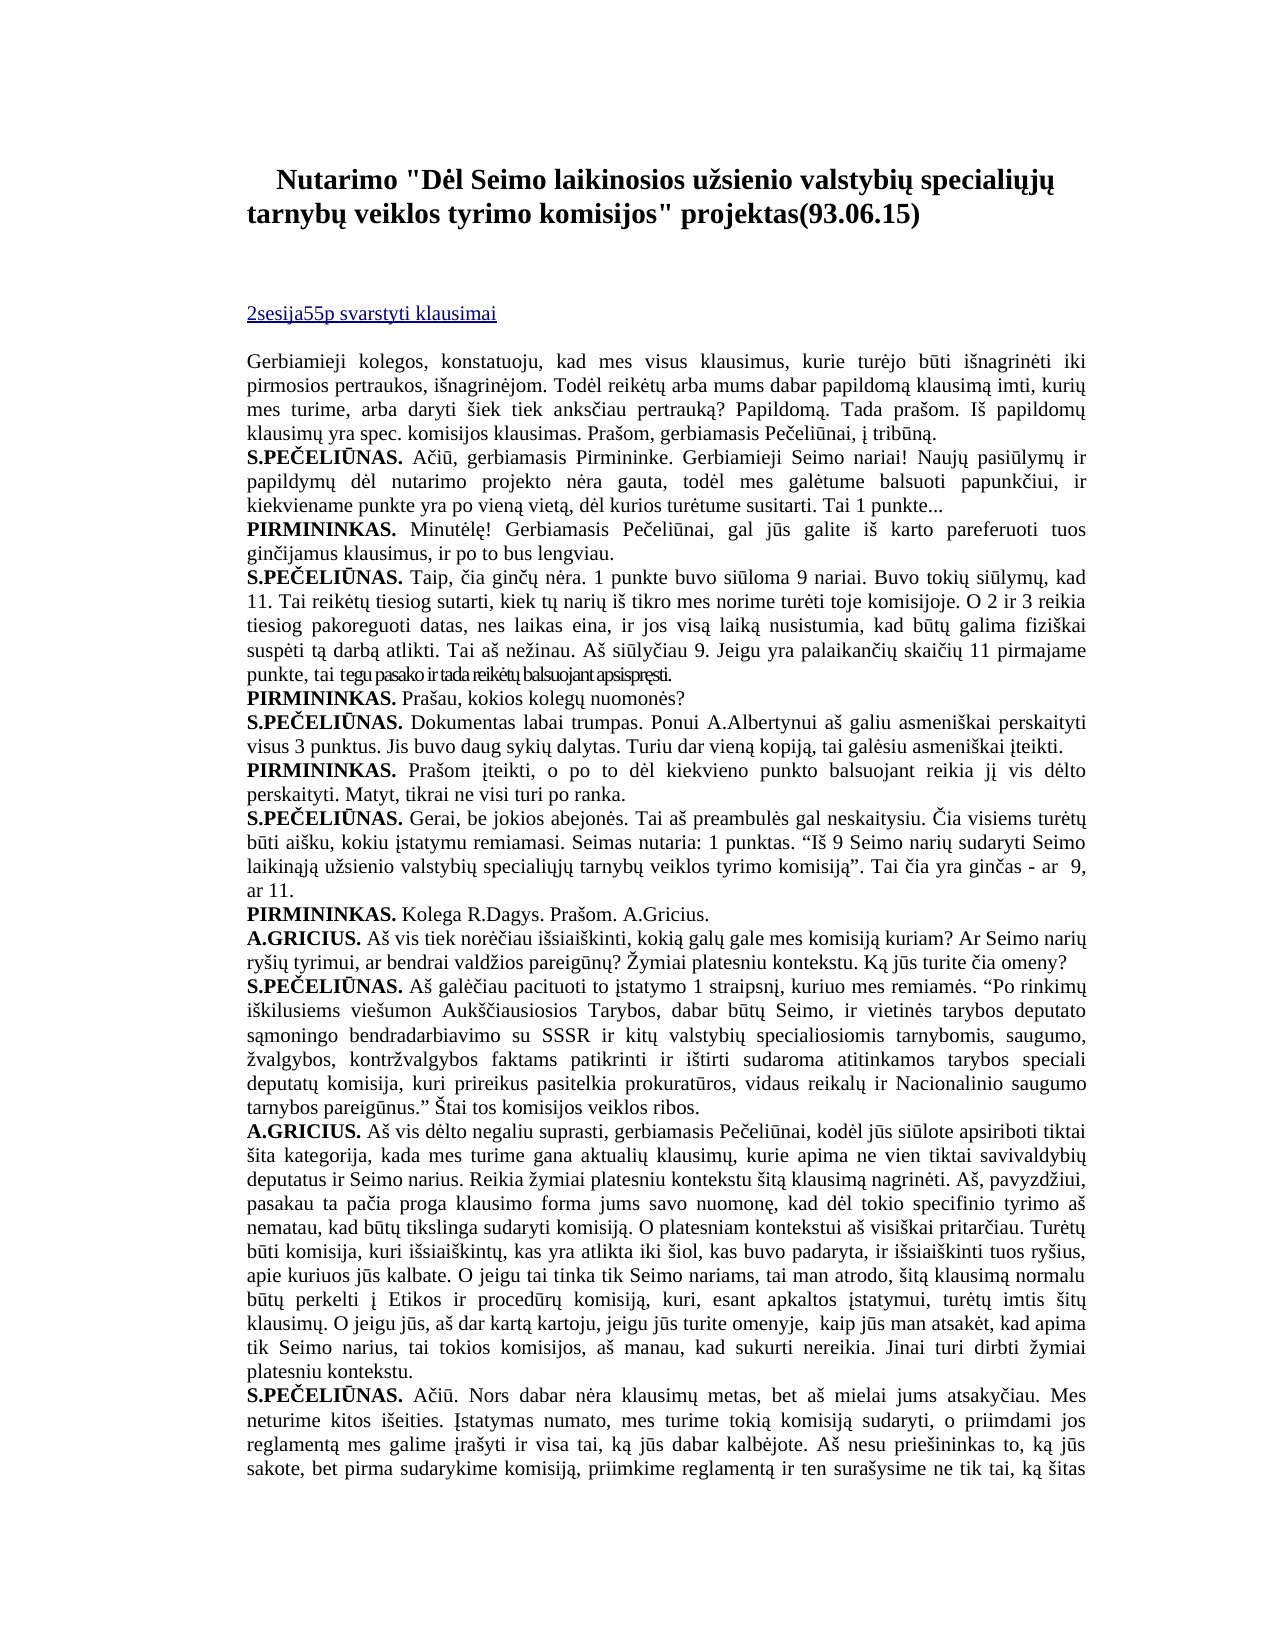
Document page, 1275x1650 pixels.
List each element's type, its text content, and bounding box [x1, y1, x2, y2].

text S.PEČELIŪNAS. Ačiū, gerbiamasis Pirmininke. Gerbiamieji Seimo nariai! Naujų pasiūlymų ir papildymų dėl nutarimo projekto nėra gauta, todėl mes galėtume balsuoti papunkčiui, ir kiekviename punkte yra po vieną vietą, dėl kurios turėtume susitarti. Tai 1 punkte... [247, 445, 1087, 517]
text 2sesija55p svarstyti klausimai [247, 301, 1087, 325]
text S.PEČELIŪNAS. Taip, čia ginčų nėra. 1 punkte buvo siūloma 9 nariai. Buvo tokių siūlymų, kad 11. Tai reikėtų tiesiog sutarti, kiek tų narių iš tikro mes norime turėti toje komisijoje. O 2 ir 3 reikia tiesiog pakoreguoti datas, nes laikas eina, ir jos visą laiką nusistumia, kad būtų galima fiziškai suspėti tą darbą atlikti. Tai aš nežinau. Aš siūlyčiau 9. Jeigu yra palaikančių skaičių 11 pirmajame punkte, tai tegu pasako ir tada reikėtų balsuojant apsispręsti. [247, 565, 1087, 686]
text PIRMININKAS. Prašom įteikti, o po to dėl kiekvieno punkto balsuojant reikia jį vis dėlto perskaityti. Matyt, tikrai ne visi turi po ranka. [247, 758, 1087, 806]
text Nutarimo "Dėl Seimo laikinosios užsienio valstybių specialiųjų tarnybų veiklos tyrimo komisijos" projektas(93.06.15) [247, 162, 1087, 229]
text S.PEČELIŪNAS. Gerai, be jokios abejonės. Tai aš preambulės gal neskaitysiu. Čia visiems turėtų būti aišku, kokiu įstatymu remiamasi. Seimas nutaria: 1 punktas. “Iš 9 Seimo narių sudaryti Seimo laikinąją užsienio valstybių specialiųjų tarnybų veiklos tyrimo komisiją”. Tai čia yra ginčas - ar 9, ar 11. [247, 806, 1087, 902]
text S.PEČELIŪNAS. Dokumentas labai trumpas. Ponui A.Albertynui aš galiu asmeniškai perskaityti visus 3 punktus. Jis buvo daug sykių dalytas. Turiu dar vieną kopiją, tai galėsiu asmeniškai įteikti. [247, 710, 1087, 758]
text A.GRICIUS. Aš vis tiek norėčiau išsiaiškinti, kokią galų gale mes komisiją kuriam? Ar Seimo narių ryšių tyrimui, ar bendrai valdžios pareigūnų? Žymiai platesniu kontekstu. Ką jūs turite čia omeny? [247, 926, 1087, 974]
text PIRMININKAS. Minutėlę! Gerbiamasis Pečeliūnai, gal jūs galite iš karto pareferuoti tuos ginčijamus klausimus, ir po to bus lengviau. [247, 517, 1087, 565]
text Gerbiamieji kolegos, konstatuoju, kad mes visus klausimus, kurie turėjo būti išnagrinėti iki pirmosios pertraukos, išnagrinėjom. Todėl reikėtų arba mums dabar papildomą klausimą imti, kurių mes turime, arba daryti šiek tiek anksčiau pertrauką? Papildomą. Tada prašom. Iš papildomų klausimų yra spec. komisijos klausimas. Prašom, gerbiamasis Pečeliūnai, į tribūną. [247, 349, 1087, 445]
text A.GRICIUS. Aš vis dėlto negaliu suprasti, gerbiamasis Pečeliūnai, kodėl jūs siūlote apsiriboti tiktai šita kategorija, kada mes turime gana aktualių klausimų, kurie apima ne vien tiktai savivaldybių deputatus ir Seimo narius. Reikia žymiai platesniu kontekstu šitą klausimą nagrinėti. Aš, pavyzdžiui, pasakau ta pačia proga klausimo forma jums savo nuomonę, kad dėl tokio specifinio tyrimo aš nematau, kad būtų tikslinga sudaryti komisiją. O platesniam kontekstui aš visiškai pritarčiau. Turėtų būti komisija, kuri išsiaiškintų, kas yra atlikta iki šiol, kas buvo padaryta, ir išsiaiškinti tuos ryšius, apie kuriuos jūs kalbate. O jeigu tai tinka tik Seimo nariams, tai man atrodo, šitą klausimą normalu būtų perkelti į Etikos ir procedūrų komisiją, kuri, esant apkaltos įstatymui, turėtų imtis šitų klausimų. O jeigu jūs, aš dar kartą kartoju, jeigu jūs turite omenyje, kaip jūs man atsakėt, kad apima tik Seimo narius, tai tokios komisijos, aš manau, kad sukurti nereikia. Jinai turi dirbti žymiai platesniu kontekstu. [247, 1119, 1087, 1383]
text PIRMININKAS. Kolega R.Dagys. Prašom. A.Gricius. [247, 902, 1087, 926]
text S.PEČELIŪNAS. Aš galėčiau pacituoti to įstatymo 1 straipsnį, kuriuo mes remiamės. “Po rinkimų iškilusiems viešumon Aukščiausiosios Tarybos, dabar būtų Seimo, ir vietinės tarybos deputato sąmoningo bendradarbiavimo su SSSR ir kitų valstybių specialiosiomis tarnybomis, saugumo, žvalgybos, kontržvalgybos faktams patikrinti ir ištirti sudaroma atitinkamos tarybos speciali deputatų komisija, kuri prireikus pasitelkia prokuratūros, vidaus reikalų ir Nacionalinio saugumo tarnybos pareigūnus.” Štai tos komisijos veiklos ribos. [247, 974, 1087, 1119]
text S.PEČELIŪNAS. Ačiū. Nors dabar nėra klausimų metas, bet aš mielai jums atsakyčiau. Mes neturime kitos išeities. Įstatymas numato, mes turime tokią komisiją sudaryti, o priimdami jos reglamentą mes galime įrašyti ir visa tai, ką jūs dabar kalbėjote. Aš nesu priešininkas to, ką jūs sakote, bet pirma sudarykime komisiją, priimkime reglamentą ir ten surašysime ne tik tai, ką šitas [247, 1383, 1087, 1480]
text PIRMININKAS. Prašau, kokios kolegų nuomonės? [247, 686, 1087, 710]
